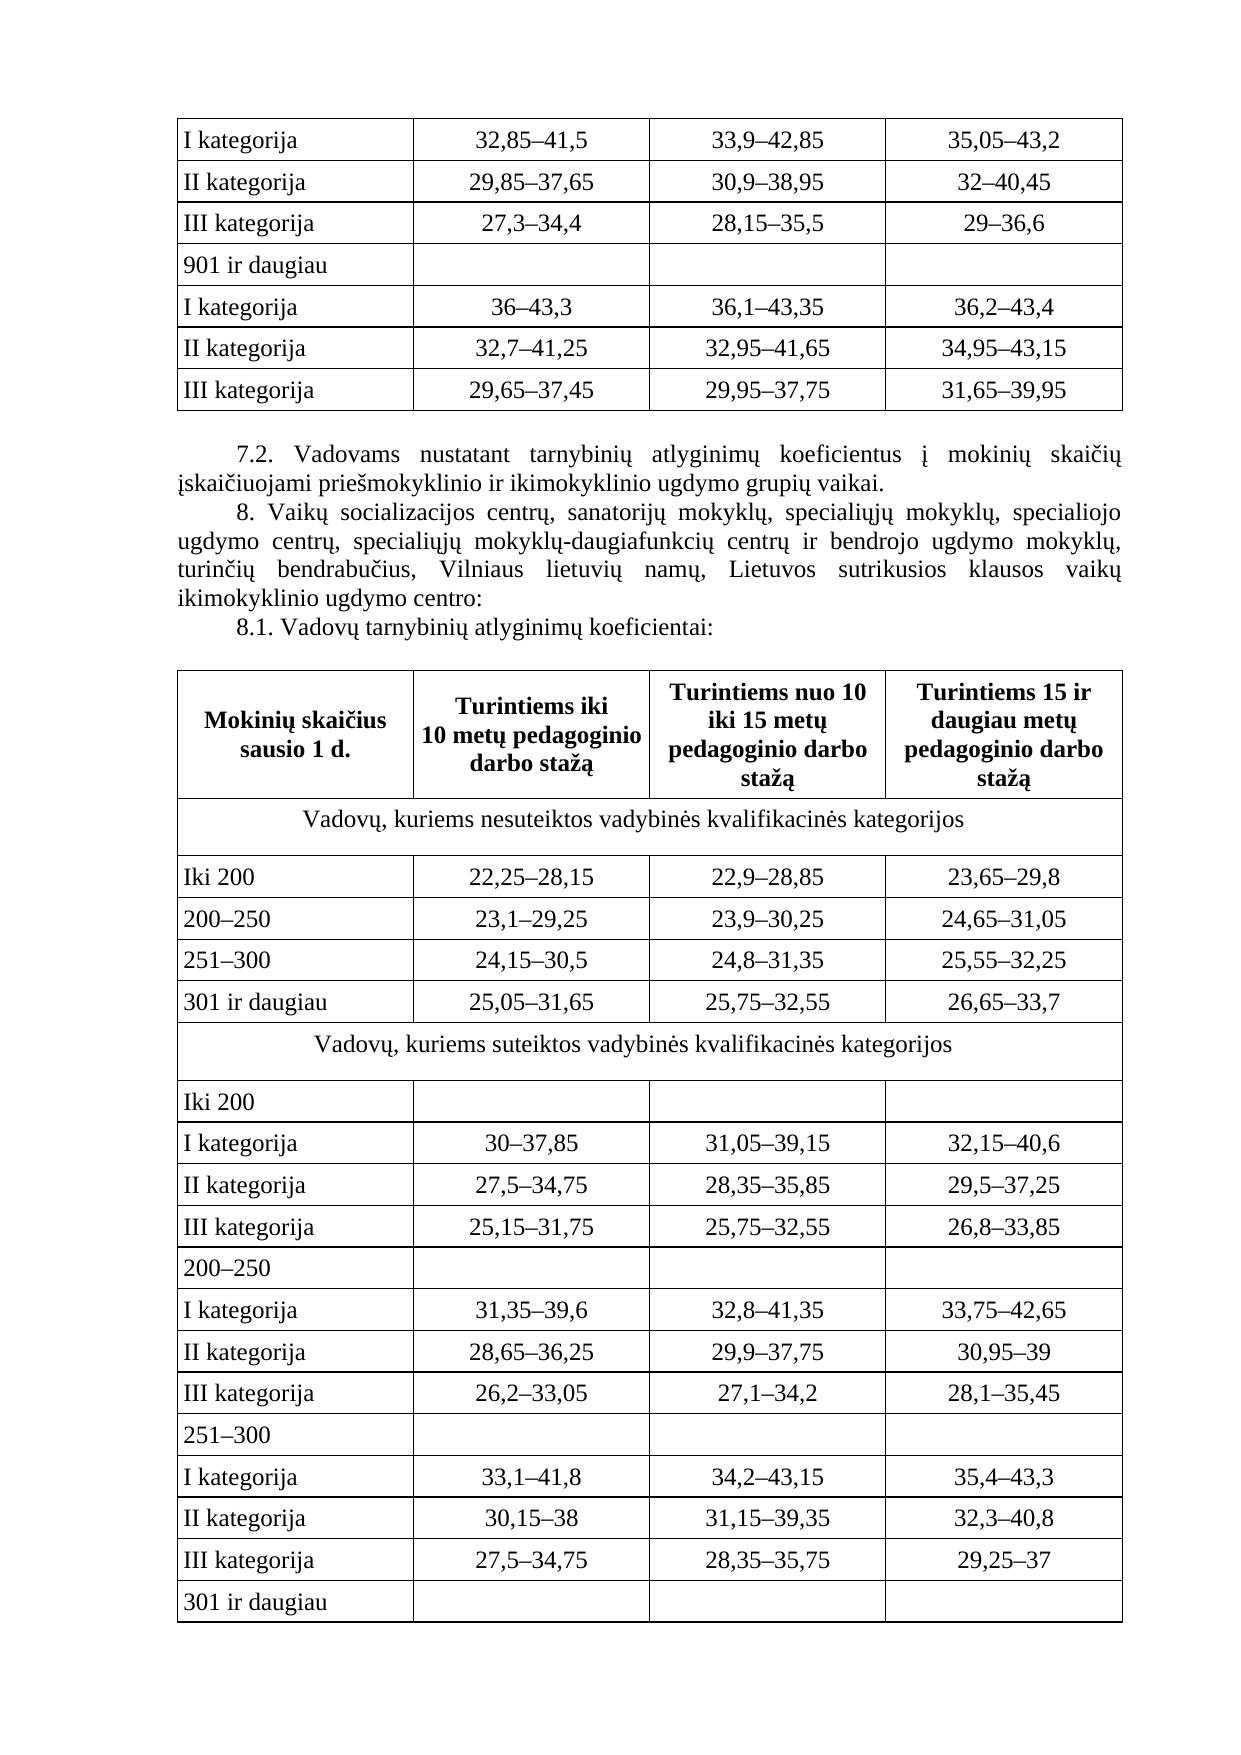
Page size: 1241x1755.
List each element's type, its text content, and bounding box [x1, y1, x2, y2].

table_cell 33,1–41,8 [414, 1456, 649, 1496]
table_cell [414, 1414, 649, 1455]
table_cell 30,15–38 [414, 1498, 649, 1538]
table_cell 25,55–32,25 [886, 940, 1122, 980]
table_cell 200–250 [178, 1248, 413, 1288]
table_cell 32–40,45 [886, 161, 1122, 201]
table_cell Iki 200 [178, 1081, 413, 1121]
table_cell 27,5–34,75 [414, 1539, 649, 1580]
table_cell 29,9–37,75 [650, 1331, 885, 1371]
table_cell 28,35–35,85 [650, 1164, 885, 1205]
table_cell 36–43,3 [414, 286, 649, 326]
table_cell 24,65–31,05 [886, 898, 1122, 939]
table_cell II kategorija [178, 1164, 413, 1205]
table_cell 36,2–43,4 [886, 286, 1122, 326]
table_cell 29,25–37 [886, 1539, 1122, 1580]
table_cell 26,8–33,85 [886, 1206, 1122, 1246]
table_cell 32,8–41,35 [650, 1289, 885, 1330]
text 8.1. Vadovų tarnybinių atlyginimų koeficientai: [177, 612, 1122, 641]
text 8. Vaikų socializacijos centrų, sanatorijų mokyklų, specialiųjų mokyklų, specialiojo ugdymo centrų, specialiųjų mokyklų-daugiafunkcių centrų ir bendrojo ugdymo mokyklų, turinčių bendrabučius, Vilniaus lietuvių namų, Lietuvos sutrikusios klausos vaikų ikimokyklinio ugdymo centro: [177, 497, 1122, 612]
table_cell 33,9–42,85 [650, 119, 885, 160]
table_cell 35,05–43,2 [886, 119, 1122, 160]
table_cell 29,5–37,25 [886, 1164, 1122, 1205]
table_cell III kategorija [178, 1373, 413, 1413]
table_cell III kategorija [178, 203, 413, 243]
table_cell [178, 799, 221, 855]
table_cell Vadovų, kuriems nesuteiktos vadybinės kvalifikacinės kategorijos [221, 799, 1046, 855]
table_cell 23,1–29,25 [414, 898, 649, 939]
table_cell III kategorija [178, 369, 413, 410]
table_cell [886, 244, 1122, 285]
table_cell Iki 200 [178, 856, 413, 897]
table_cell 28,15–35,5 [650, 203, 885, 243]
table_cell 23,9–30,25 [650, 898, 885, 939]
table_cell I kategorija [178, 119, 413, 160]
table_cell [650, 1581, 885, 1621]
table_cell I kategorija [178, 1289, 413, 1330]
table_cell 28,35–35,75 [650, 1539, 885, 1580]
table_cell [414, 1248, 649, 1288]
table_cell 29,95–37,75 [650, 369, 885, 410]
table_cell [886, 1414, 1122, 1455]
table_cell 27,5–34,75 [414, 1164, 649, 1205]
table_cell III kategorija [178, 1539, 413, 1580]
table_cell 29,65–37,45 [414, 369, 649, 410]
table_cell 901 ir daugiau [178, 244, 413, 285]
table_cell [1083, 799, 1122, 855]
table_cell 24,15–30,5 [414, 940, 649, 980]
table_cell I kategorija [178, 1123, 413, 1163]
table_cell [414, 1581, 649, 1621]
table_cell [886, 1248, 1122, 1288]
table_cell [414, 244, 649, 285]
text 7.2. Vadovams nustatant tarnybinių atlyginimų koeficientus į mokinių skaičių įskaičiuojami priešmokyklinio ir ikimokyklinio ugdymo grupių vaikai. [177, 439, 1122, 497]
table_cell 35,4–43,3 [886, 1456, 1122, 1496]
table_cell I kategorija [178, 1456, 413, 1496]
table_cell 251–300 [178, 1414, 413, 1455]
table_cell 34,2–43,15 [650, 1456, 885, 1496]
table_cell [1046, 799, 1083, 855]
table_cell III kategorija [178, 1206, 413, 1246]
table_cell 32,7–41,25 [414, 328, 649, 368]
table_cell 22,9–28,85 [650, 856, 885, 897]
table_cell I kategorija [178, 286, 413, 326]
table_cell 29–36,6 [886, 203, 1122, 243]
table_cell [650, 1248, 885, 1288]
table_cell II kategorija [178, 1331, 413, 1371]
table_cell [886, 1581, 1122, 1621]
table_cell 34,95–43,15 [886, 328, 1122, 368]
table_cell 27,3–34,4 [414, 203, 649, 243]
table_cell [650, 1414, 885, 1455]
table_cell 30–37,85 [414, 1123, 649, 1163]
table_cell 32,95–41,65 [650, 328, 885, 368]
table_cell 24,8–31,35 [650, 940, 885, 980]
table_cell 32,3–40,8 [886, 1498, 1122, 1538]
table_cell [886, 1081, 1122, 1121]
table_cell II kategorija [178, 1498, 413, 1538]
table_cell 301 ir daugiau [178, 981, 413, 1022]
table_cell II kategorija [178, 161, 413, 201]
table_cell 33,75–42,65 [886, 1289, 1122, 1330]
table_cell 32,85–41,5 [414, 119, 649, 160]
table_cell [650, 244, 885, 285]
table_cell 200–250 [178, 898, 413, 939]
table_cell [1046, 1023, 1083, 1080]
table_cell 32,15–40,6 [886, 1123, 1122, 1163]
table_cell 28,1–35,45 [886, 1373, 1122, 1413]
table_cell 22,25–28,15 [414, 856, 649, 897]
table_header Turintiems 15 ir daugiau metų pedagoginio darbo stažą [886, 671, 1122, 797]
table_cell [178, 1023, 221, 1080]
table_cell [414, 1081, 649, 1121]
table_cell 23,65–29,8 [886, 856, 1122, 897]
table_cell 251–300 [178, 940, 413, 980]
table_cell 26,2–33,05 [414, 1373, 649, 1413]
table_cell 30,9–38,95 [650, 161, 885, 201]
table_cell 25,75–32,55 [650, 1206, 885, 1246]
table_cell 31,05–39,15 [650, 1123, 885, 1163]
table_cell 31,65–39,95 [886, 369, 1122, 410]
table_cell 25,15–31,75 [414, 1206, 649, 1246]
table_cell II kategorija [178, 328, 413, 368]
table_cell 301 ir daugiau [178, 1581, 413, 1621]
table_cell 30,95–39 [886, 1331, 1122, 1371]
table_cell 27,1–34,2 [650, 1373, 885, 1413]
table_cell [650, 1081, 885, 1121]
table_cell 26,65–33,7 [886, 981, 1122, 1022]
table_cell 25,05–31,65 [414, 981, 649, 1022]
table_cell 29,85–37,65 [414, 161, 649, 201]
table_header Mokinių skaičius sausio 1 d. [178, 671, 413, 797]
table_cell Vadovų, kuriems suteiktos vadybinės kvalifikacinės kategorijos [221, 1023, 1046, 1080]
table_header Turintiems iki 10 metų pedagoginio darbo stažą [414, 671, 649, 797]
table_cell 36,1–43,35 [650, 286, 885, 326]
table_cell 31,35–39,6 [414, 1289, 649, 1330]
table_cell 31,15–39,35 [650, 1498, 885, 1538]
table_cell 28,65–36,25 [414, 1331, 649, 1371]
table_cell 25,75–32,55 [650, 981, 885, 1022]
table_header Turintiems nuo 10 iki 15 metų pedagoginio darbo stažą [650, 671, 885, 797]
table_cell [1083, 1023, 1122, 1080]
